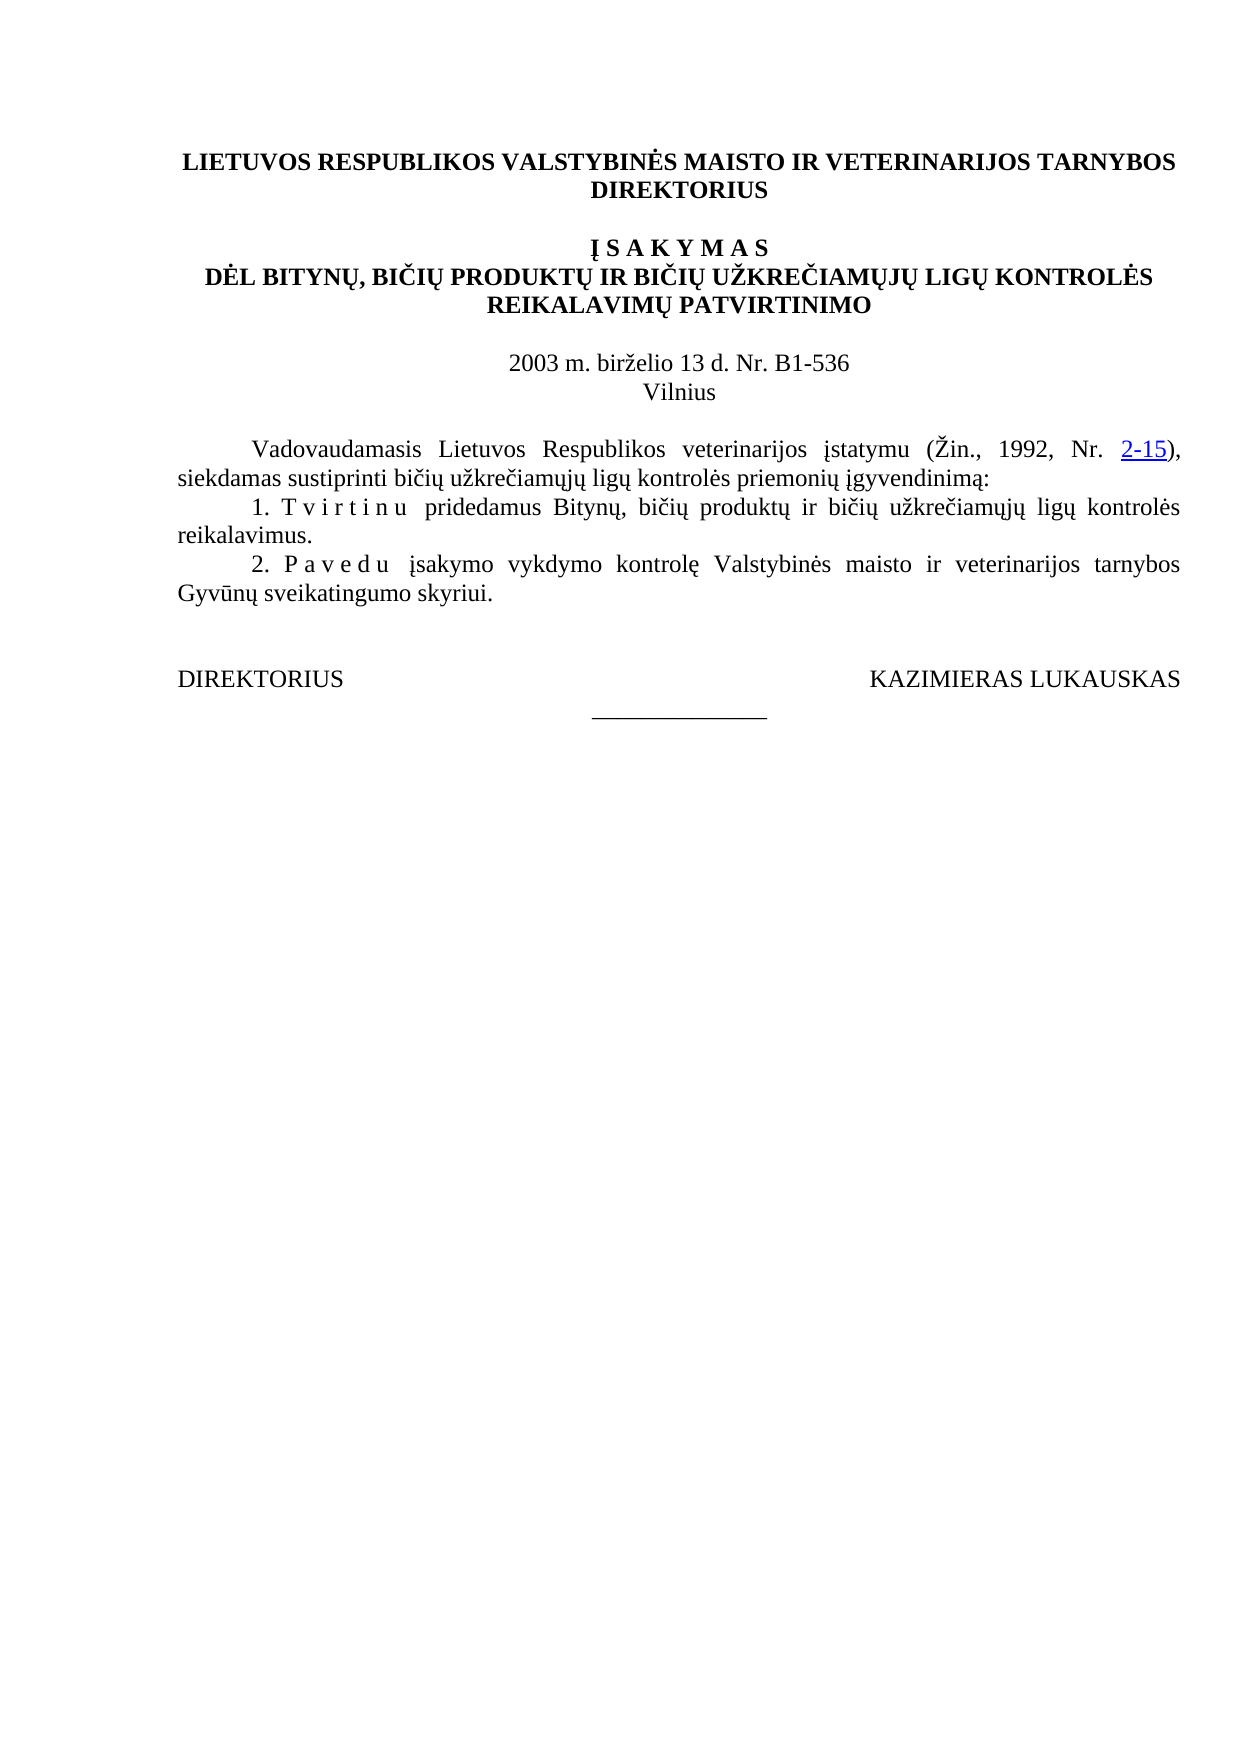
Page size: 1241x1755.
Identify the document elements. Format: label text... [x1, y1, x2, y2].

text Vilnius [177, 377, 1181, 406]
text Į S A K Y M A S [177, 233, 1181, 262]
text ______________ [177, 693, 1181, 722]
text DIREKTORIUS KAZIMIERAS LUKAUSKAS [177, 664, 1181, 693]
text Vadovaudamasis Lietuvos Respublikos veterinarijos įstatymu (Žin., 1992, Nr. 2-15), siekdamas sustiprinti bičių užkrečiamųjų ligų kontrolės priemonių įgyvendinimą: [177, 434, 1181, 492]
text 2003 m. birželio 13 d. Nr. B1-536 [177, 348, 1181, 377]
text DĖL BITYNŲ, BIČIŲ PRODUKTŲ IR BIČIŲ UŽKREČIAMŲJŲ LIGŲ KONTROLĖS REIKALAVIMŲ PATVIRTINIMO [177, 262, 1181, 319]
text LIETUVOS RESPUBLIKOS VALSTYBINĖS MAISTO IR VETERINARIJOS TARNYBOS DIREKTORIUS [177, 147, 1181, 204]
text 2. Pavedu įsakymo vykdymo kontrolę Valstybinės maisto ir veterinarijos tarnybos Gyvūnų sveikatingumo skyriui. [177, 549, 1181, 607]
text 1. Tvirtinu pridedamus Bitynų, bičių produktų ir bičių užkrečiamųjų ligų kontrolės reikalavimus. [177, 492, 1181, 549]
